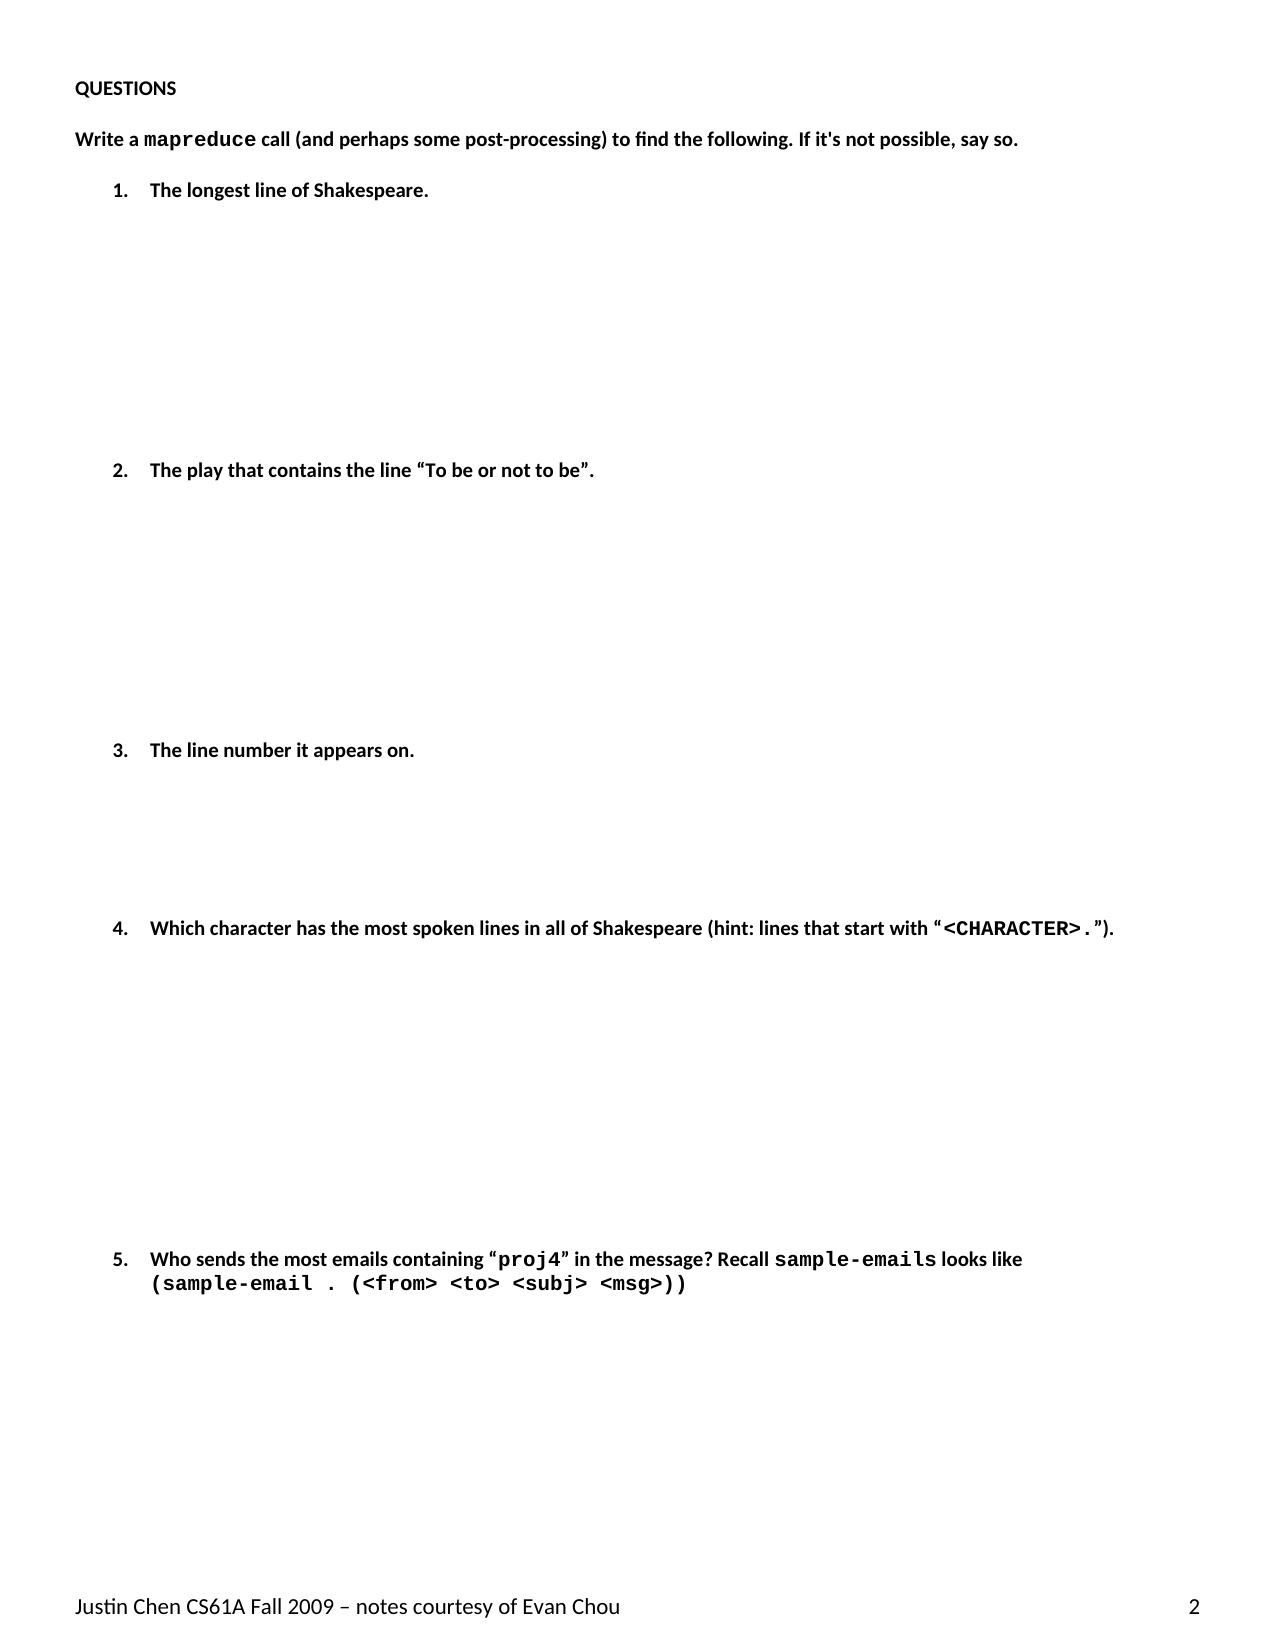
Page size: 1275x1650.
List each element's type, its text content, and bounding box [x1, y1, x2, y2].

text QUESTIONS [75, 75, 1200, 100]
text Write a mapreduce call (and perhaps some post-processing) to find the following. If it's not possible, say so. [75, 126, 1200, 152]
list The play that contains the line “To be or not to be”. [112, 457, 1200, 483]
list Which character has the most spoken lines in all of Shakespeare (hint: lines that start with “<CHARACTER>.”). [112, 915, 1200, 941]
list The longest line of Shakespeare. [112, 178, 1200, 203]
list (sample-email . (<from> <to> <subj> <msg>)) [112, 1273, 1200, 1296]
list Who sends the most emails containing “proj4” in the message? Recall sample-emails looks like [112, 1246, 1200, 1273]
list The line number it appears on. [112, 737, 1200, 762]
